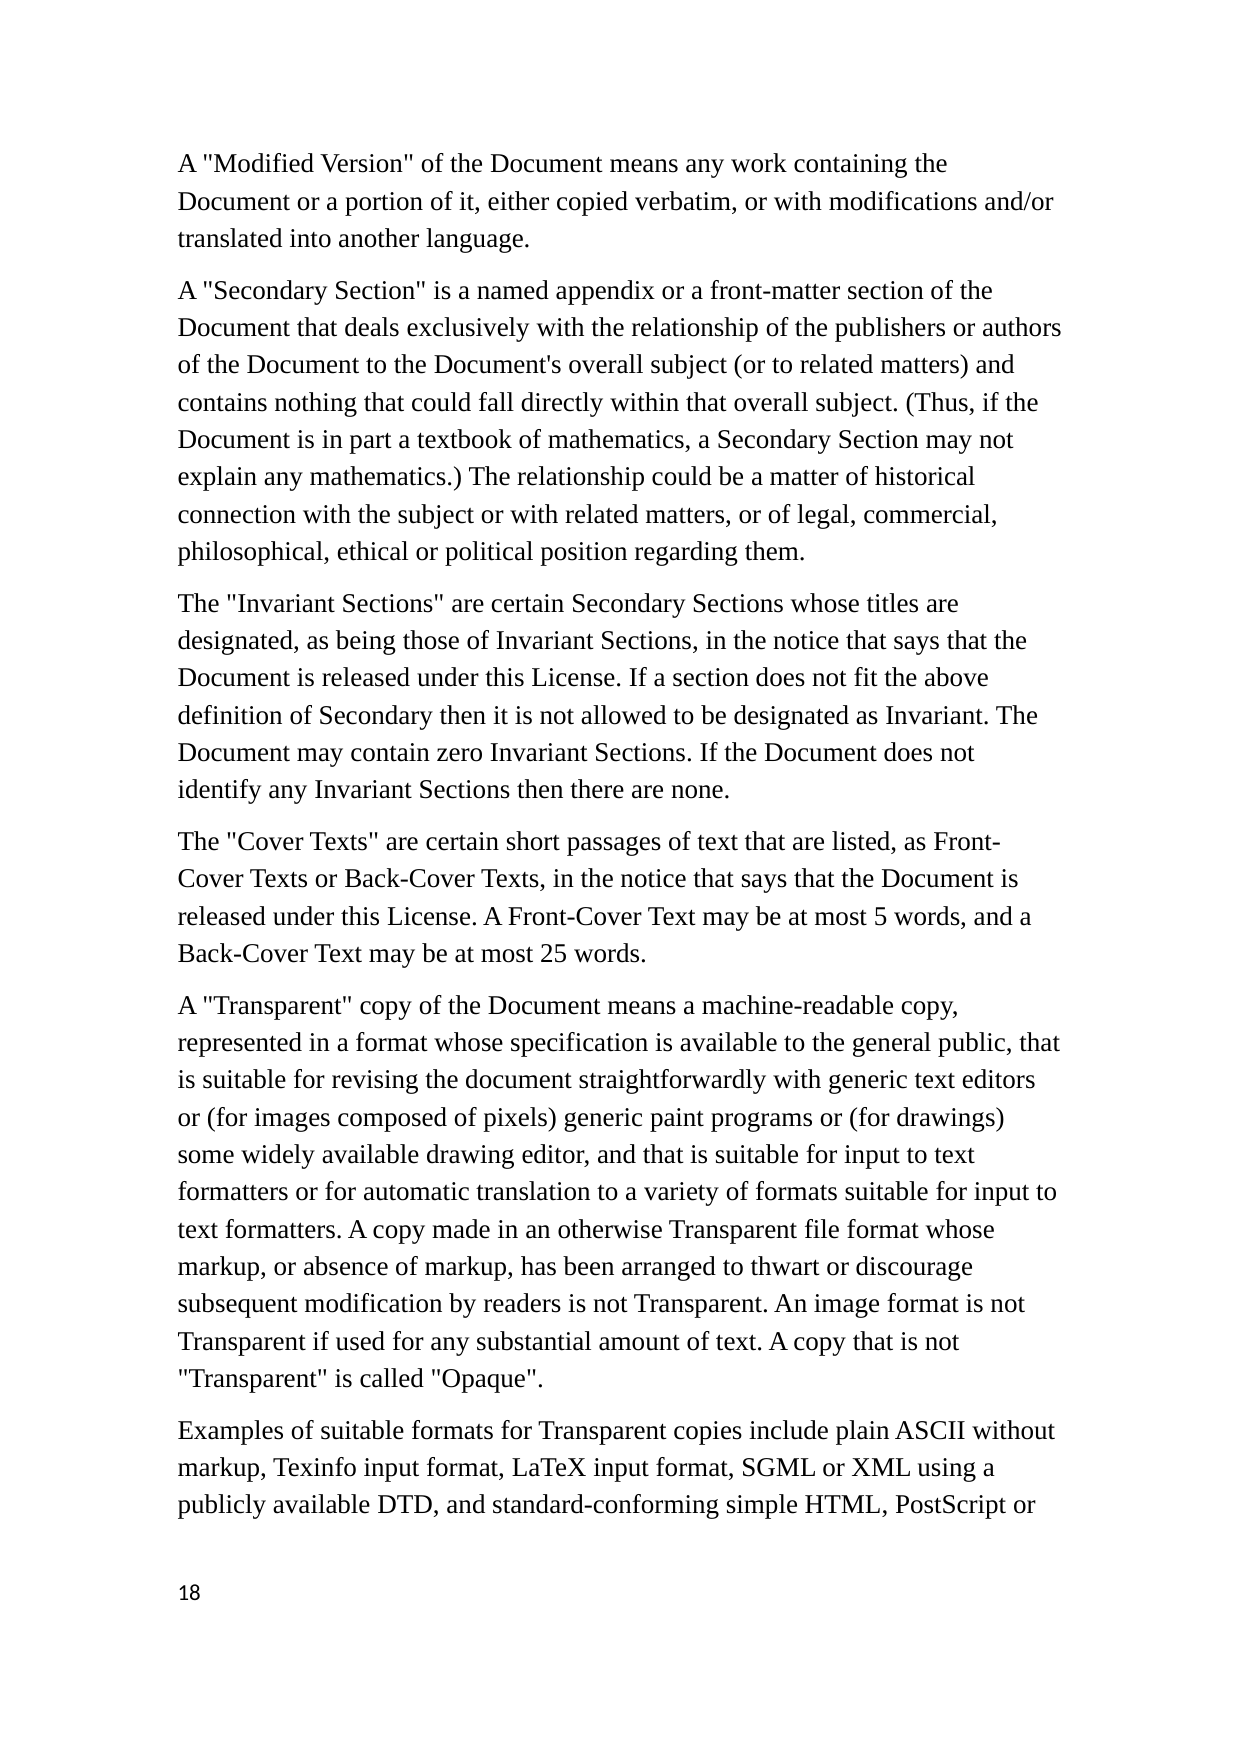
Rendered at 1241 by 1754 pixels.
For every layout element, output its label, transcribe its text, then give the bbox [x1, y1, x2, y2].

text A "Secondary Section" is a named appendix or a front-matter section of the Document that deals exclusively with the relationship of the publishers or authors of the Document to the Document's overall subject (or to related matters) and contains nothing that could fall directly within that overall subject. (Thus, if the Document is in part a textbook of mathematics, a Secondary Section may not explain any mathematics.) The relationship could be a matter of historical connection with the subject or with related matters, or of legal, commercial, philosophical, ethical or political position regarding them. [177, 274, 1063, 566]
text A "Modified Version" of the Document means any work containing the Document or a portion of it, either copied verbatim, or with modifications and/or translated into another language. [177, 148, 1063, 253]
text A "Transparent" copy of the Document means a machine-readable copy, represented in a format whose specification is available to the general public, that is suitable for revising the document straightforwardly with generic text editors or (for images composed of pixels) generic paint programs or (for drawings) some widely available drawing editor, and that is suitable for input to text formatters or for automatic translation to a variety of formats suitable for input to text formatters. A copy made in an otherwise Transparent file format whose markup, or absence of markup, has been arranged to thwart or discourage subsequent modification by readers is not Transparent. An image format is not Transparent if used for any substantial amount of text. A copy that is not "Transparent" is called "Opaque". [177, 989, 1063, 1393]
text The "Invariant Sections" are certain Secondary Sections whose titles are designated, as being those of Invariant Sections, in the notice that says that the Document is released under this License. If a section does not fit the above definition of Secondary then it is not allowed to be designated as Invariant. The Document may contain zero Invariant Sections. If the Document does not identify any Invariant Sections then there are none. [177, 587, 1063, 804]
text The "Cover Texts" are certain short passages of text that are listed, as Front-Cover Texts or Back-Cover Texts, in the notice that says that the Document is released under this License. A Front-Cover Text may be at most 5 words, and a Back-Cover Text may be at most 25 words. [177, 825, 1063, 968]
text Examples of suitable formats for Transparent copies include plain ASCII without markup, Texinfo input format, LaTeX input format, SGML or XML using a publicly available DTD, and standard-conforming simple HTML, PostScript or [177, 1414, 1063, 1519]
